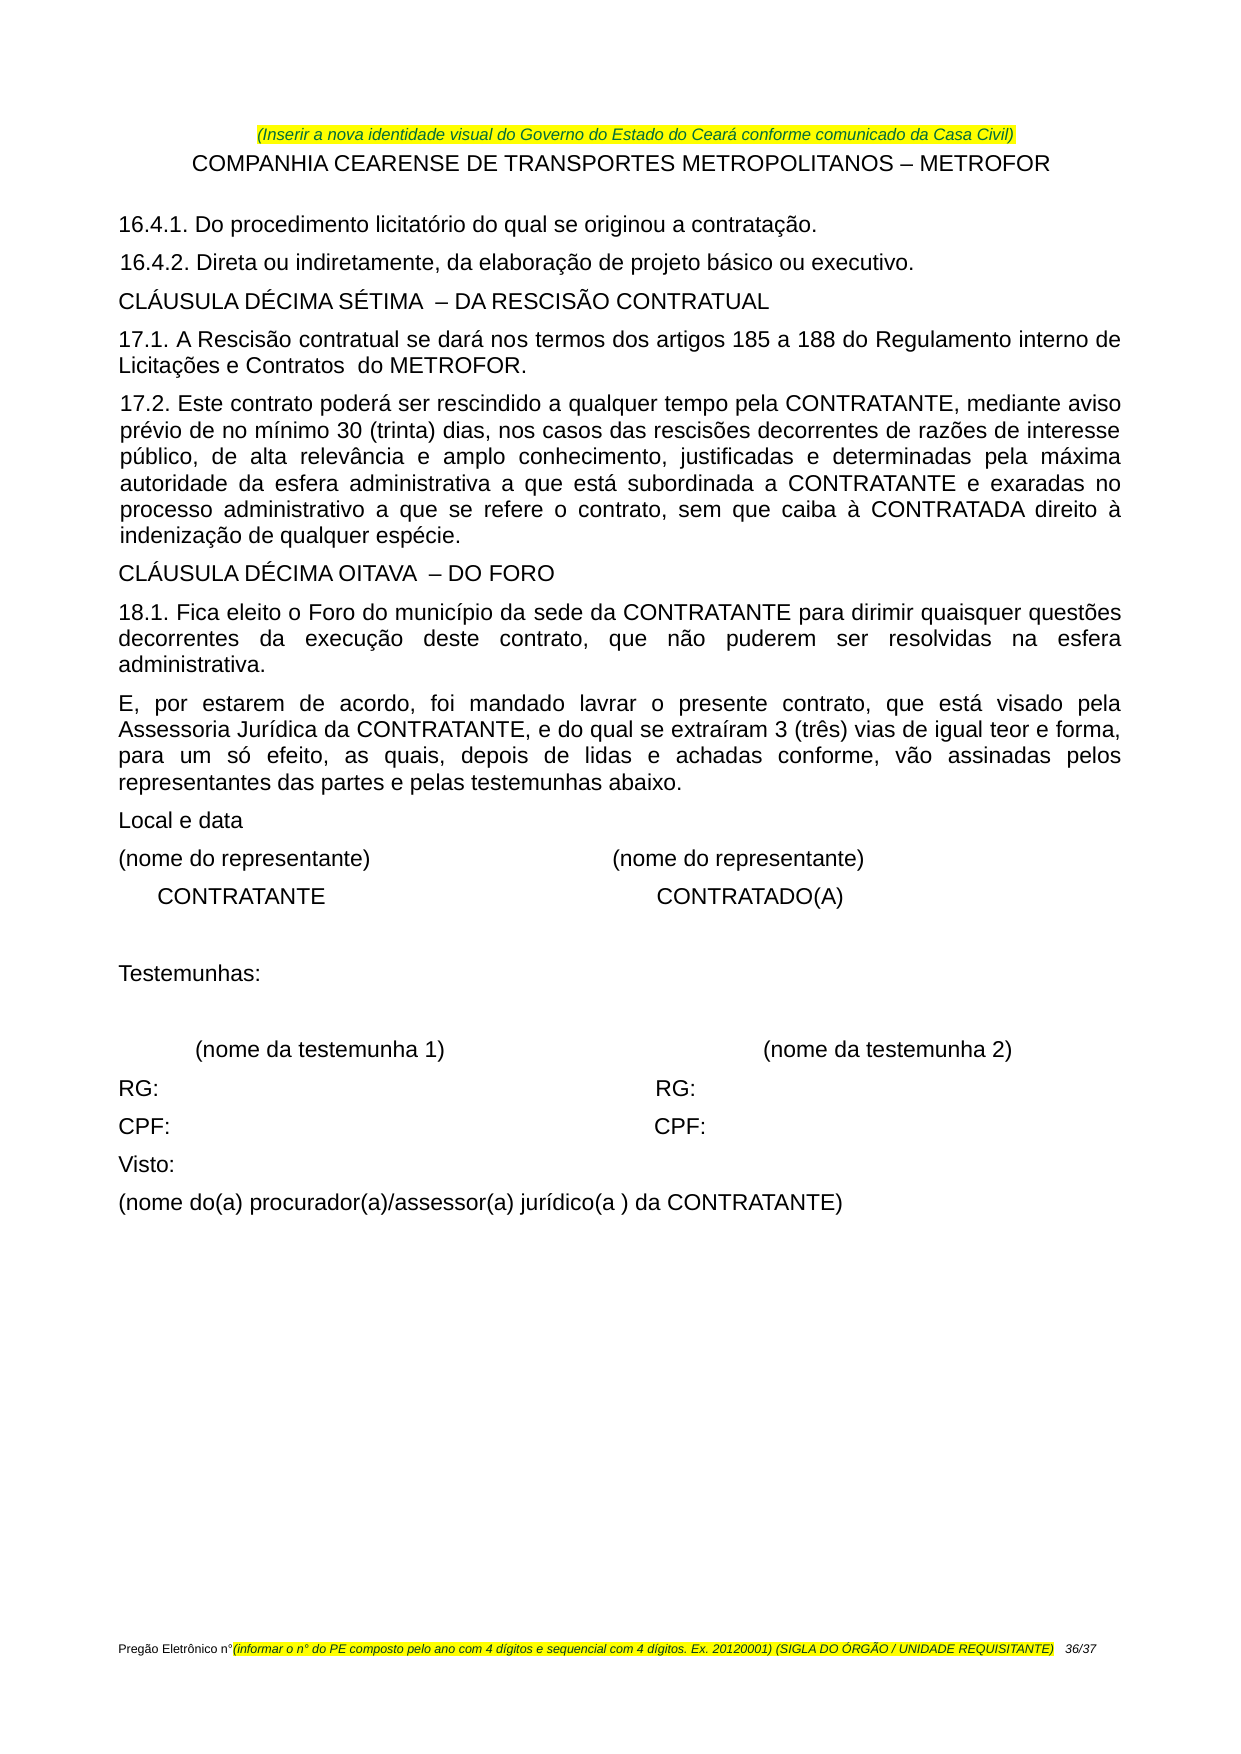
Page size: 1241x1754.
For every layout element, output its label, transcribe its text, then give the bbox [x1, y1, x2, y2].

text CLÁUSULA DÉCIMA OITAVA – DO FORO [118, 560, 1122, 587]
text 16.4.1. Do procedimento licitatório do qual se originou a contratação. [118, 211, 1123, 237]
text Local e data [118, 807, 1122, 833]
text (nome do representante) (nome do representante) [118, 845, 1122, 871]
text Testemunhas: [118, 960, 1122, 986]
text 17.1. A Rescisão contratual se dará nos termos dos artigos 185 a 188 do Regulamento interno de Licitações e Contratos do METROFOR. [118, 326, 1122, 378]
text Visto: [118, 1151, 1122, 1177]
text CLÁUSULA DÉCIMA SÉTIMA – DA RESCISÃO CONTRATUAL [118, 288, 1122, 314]
text E, por estarem de acordo, foi mandado lavrar o presente contrato, que está visado pela Assessoria Jurídica da CONTRATANTE, e do qual se extraíram 3 (três) vias de igual teor e forma, para um só efeito, as quais, depois de lidas e achadas conforme, vão assinadas pelos representantes das partes e pelas testemunhas abaixo. [118, 689, 1122, 795]
text RG: RG: [118, 1074, 1122, 1101]
text 17.2. Este contrato poderá ser rescindido a qualquer tempo pela CONTRATANTE, mediante aviso prévio de no mínimo 30 (trinta) dias, nos casos das rescisões decorrentes de razões de interesse público, de alta relevância e amplo conhecimento, justificadas e determinadas pela máxima autoridade da esfera administrativa a que está subordinada a CONTRATANTE e exaradas no processo administrativo a que se refere o contrato, sem que caiba à CONTRATADA direito à indenização de qualquer espécie. [119, 390, 1122, 548]
text 16.4.2. Direta ou indiretamente, da elaboração de projeto básico ou executivo. [119, 249, 1122, 276]
text 18.1. Fica eleito o Foro do município da sede da CONTRATANTE para dirimir quaisquer questões decorrentes da execução deste contrato, que não puderem ser resolvidas na esfera administrativa. [118, 599, 1122, 678]
text CONTRATANTE CONTRATADO(A) [157, 883, 1122, 910]
text (nome do(a) procurador(a)/assessor(a) jurídico(a ) da CONTRATANTE) [118, 1189, 1122, 1216]
text (nome da testemunha 1) (nome da testemunha 2) [195, 1036, 1121, 1063]
text CPF: CPF: [118, 1113, 1122, 1139]
